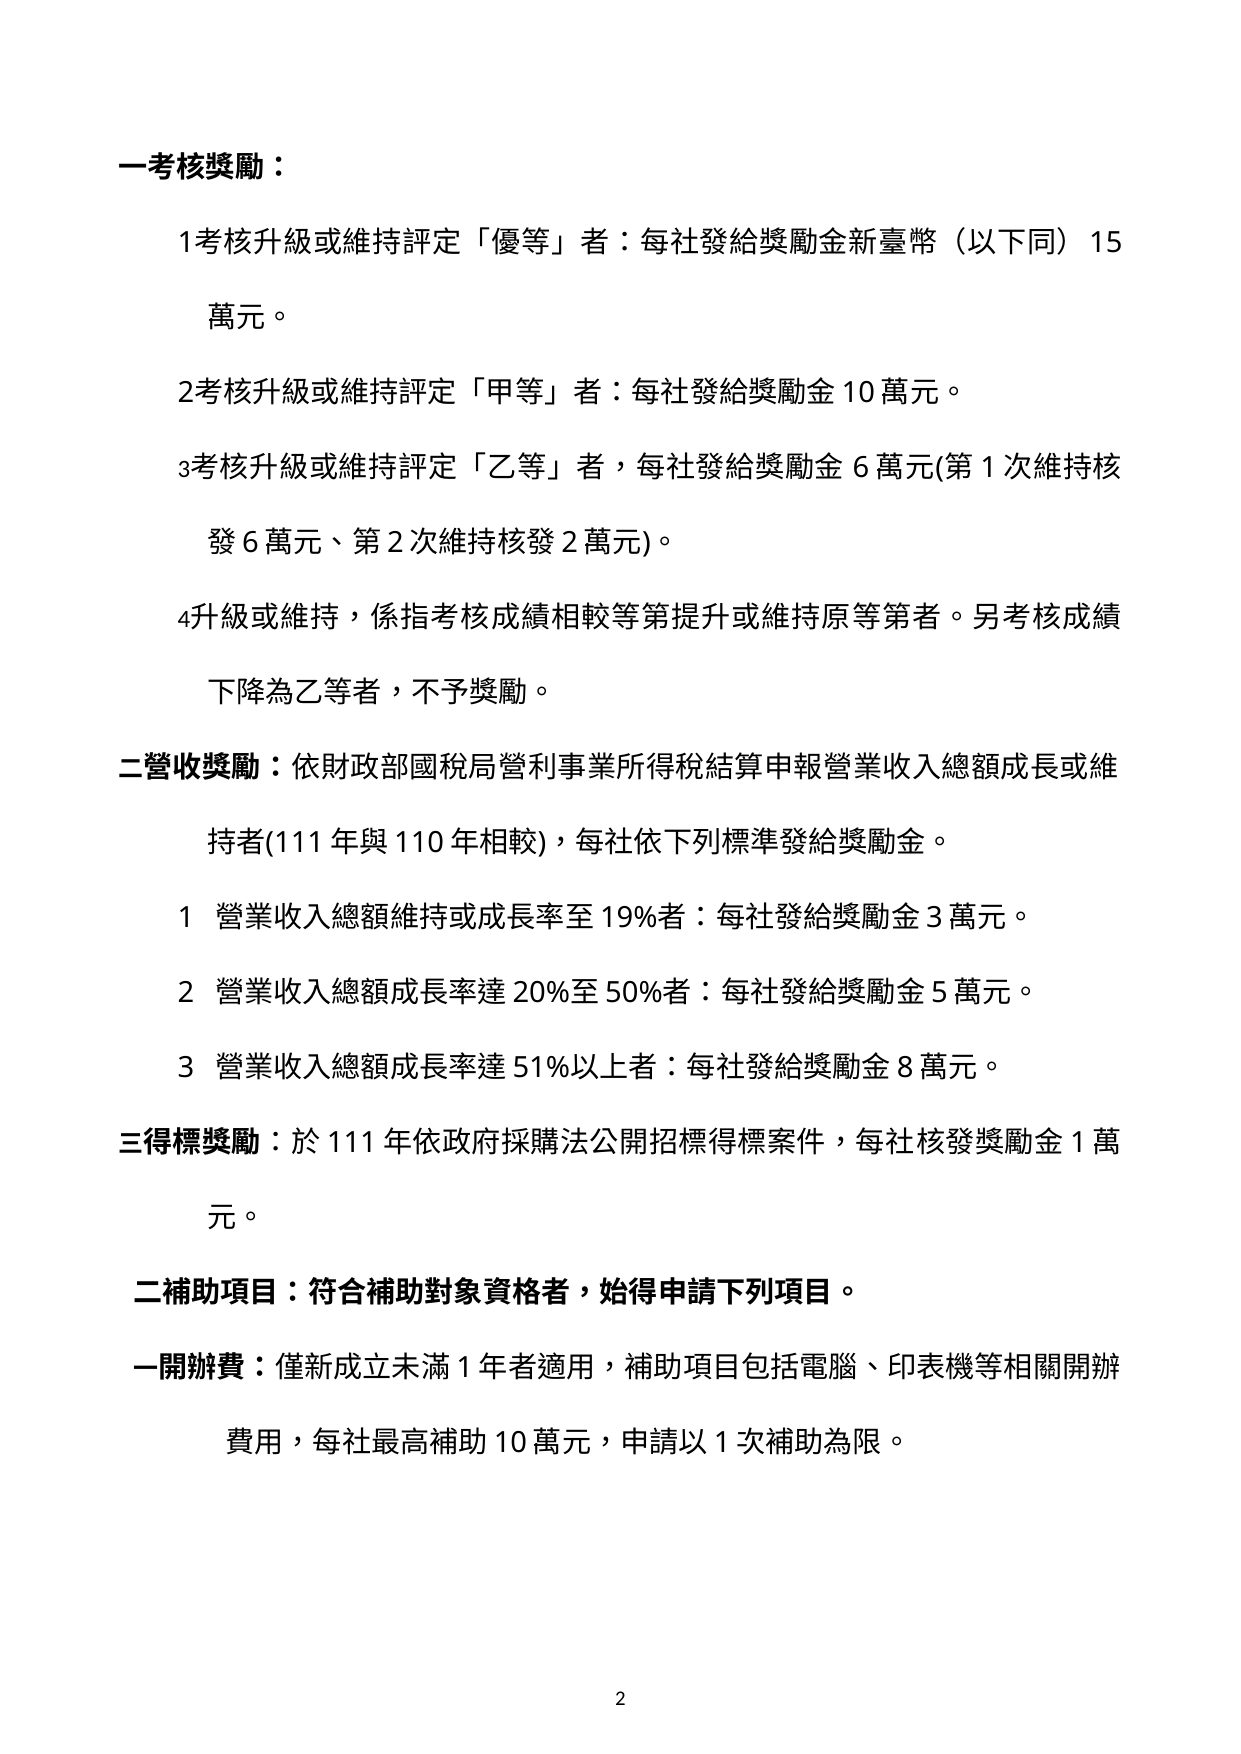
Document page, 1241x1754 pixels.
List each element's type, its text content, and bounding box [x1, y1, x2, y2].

list 營業收入總額成長率達51%以上者：每社發給獎勵金8萬元。 [177, 1027, 1122, 1102]
list 營收獎勵：依財政部國稅局營利事業所得稅結算申報營業收入總額成長或維持者(111年與110年相較)，每社依下列標準發給獎勵金。 [118, 727, 1122, 877]
list 考核升級或維持評定「甲等」者：每社發給獎勵金10萬元。 [177, 352, 1122, 427]
list 考核升級或維持評定「乙等」者，每社發給獎勵金6萬元(第1次維持核發6萬元、第2次維持核發2萬元)。 [177, 427, 1122, 577]
list 營業收入總額成長率達20%至50%者：每社發給獎勵金5萬元。 [177, 952, 1122, 1027]
list 得標獎勵：於111年依政府採購法公開招標得標案件，每社核發獎勵金1萬元。 [118, 1102, 1122, 1252]
list 考核獎勵： [118, 127, 1122, 202]
list 補助項目：符合補助對象資格者，始得申請下列項目。 [133, 1252, 1122, 1327]
list 營業收入總額維持或成長率至19%者：每社發給獎勵金3萬元。 [177, 877, 1122, 952]
list 考核升級或維持評定「優等」者：每社發給獎勵金新臺幣（以下同）15萬元。 [177, 202, 1122, 352]
list 開辦費：僅新成立未滿1年者適用，補助項目包括電腦、印表機等相關開辦費用，每社最高補助10萬元，申請以1次補助為限。 [133, 1327, 1122, 1477]
list 升級或維持，係指考核成績相較等第提升或維持原等第者。另考核成績下降為乙等者，不予獎勵。 [177, 577, 1122, 727]
